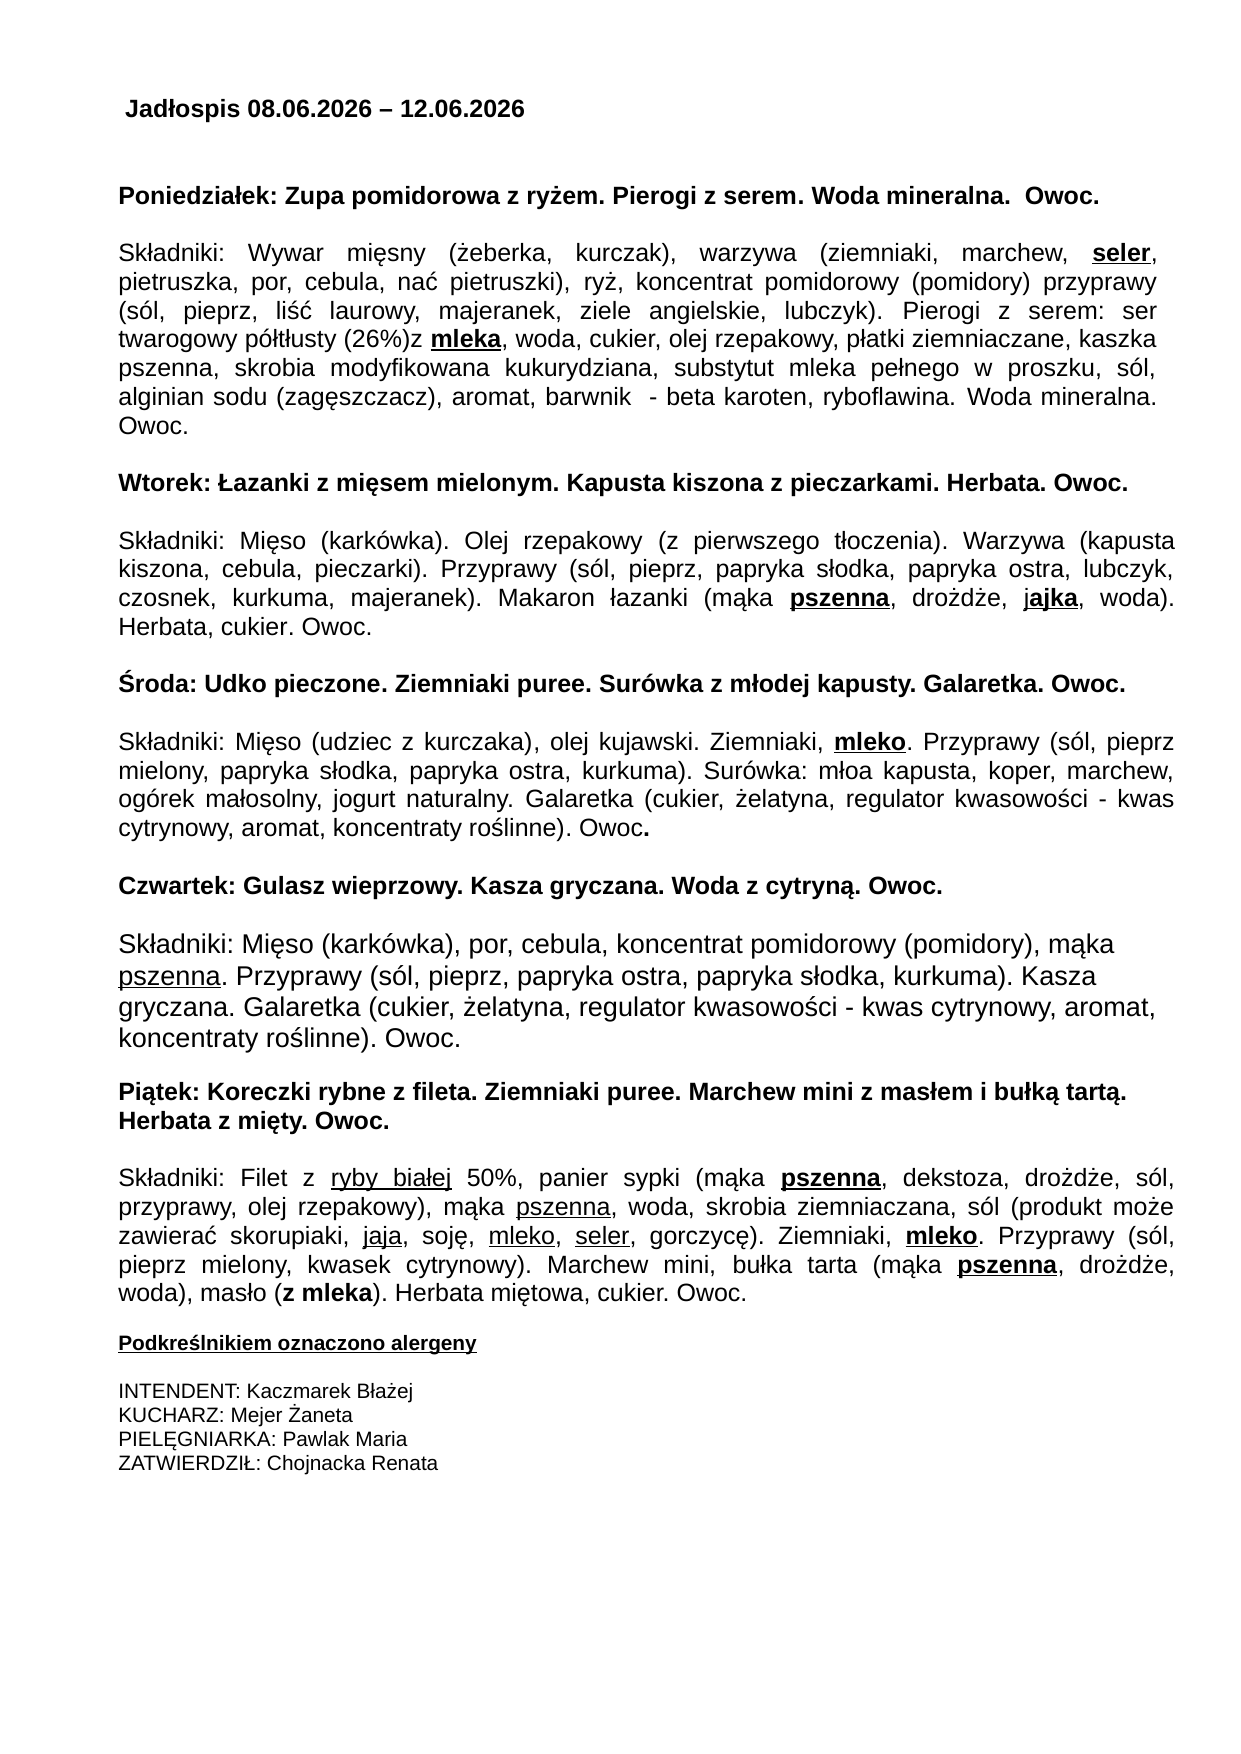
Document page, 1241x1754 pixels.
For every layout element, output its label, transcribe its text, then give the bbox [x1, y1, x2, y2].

text Środa: Udko pieczone. Ziemniaki puree. Surówka z młodej kapusty. Galaretka. Owoc. [118, 669, 1175, 698]
text Składniki: Mięso (karkówka). Olej rzepakowy (z pierwszego tłoczenia). Warzywa (kapusta kiszona, cebula, pieczarki). Przyprawy (sól, pieprz, papryka słodka, papryka ostra, lubczyk, czosnek, kurkuma, majeranek). Makaron łazanki (mąka pszenna, drożdże, jajka, woda). Herbata, cukier. Owoc. [118, 526, 1175, 641]
text Podkreślnikiem oznaczono alergeny [118, 1331, 1157, 1355]
text Składniki: Filet z ryby białej 50%, panier sypki (mąka pszenna, dekstoza, drożdże, sól, przyprawy, olej rzepakowy), mąka pszenna, woda, skrobia ziemniaczana, sól (produkt może zawierać skorupiaki, jaja, soję, mleko, seler, gorczycę). Ziemniaki, mleko. Przyprawy (sól, pieprz mielony, kwasek cytrynowy). Marchew mini, bułka tarta (mąka pszenna, drożdże, woda), masło (z mleka). Herbata miętowa, cukier. Owoc. [118, 1163, 1175, 1307]
text ZATWIERDZIŁ: Chojnacka Renata [118, 1451, 1157, 1475]
text INTENDENT: Kaczmarek Błażej [118, 1379, 1157, 1403]
text Wtorek: Łazanki z mięsem mielonym. Kapusta kiszona z pieczarkami. Herbata. Owoc. [118, 468, 1157, 497]
text Jadłospis 08.06.2026 – 12.06.2026 [118, 94, 1157, 123]
text Składniki: Mięso (karkówka), por, cebula, koncentrat pomidorowy (pomidory), mąka pszenna. Przyprawy (sól, pieprz, papryka ostra, papryka słodka, kurkuma). Kasza gryczana. Galaretka (cukier, żelatyna, regulator kwasowości - kwas cytrynowy, aromat, koncentraty roślinne). Owoc. [118, 928, 1157, 1053]
text Piątek: Koreczki rybne z fileta. Ziemniaki puree. Marchew mini z masłem i bułką tartą. Herbata z mięty. Owoc. [118, 1077, 1157, 1135]
text Składniki: Mięso (udziec z kurczaka), olej kujawski. Ziemniaki, mleko. Przyprawy (sól, pieprz mielony, papryka słodka, papryka ostra, kurkuma). Surówka: młoa kapusta, koper, marchew, ogórek małosolny, jogurt naturalny. Galaretka (cukier, żelatyna, regulator kwasowości - kwas cytrynowy, aromat, koncentraty roślinne). Owoc. [118, 727, 1175, 842]
text Poniedziałek: Zupa pomidorowa z ryżem. Pierogi z serem. Woda mineralna. Owoc. [118, 181, 1175, 209]
text KUCHARZ: Mejer Żaneta [118, 1403, 1157, 1427]
text Składniki: Wywar mięsny (żeberka, kurczak), warzywa (ziemniaki, marchew, seler, pietruszka, por, cebula, nać pietruszki), ryż, koncentrat pomidorowy (pomidory) przyprawy (sól, pieprz, liść laurowy, majeranek, ziele angielskie, lubczyk). Pierogi z serem: ser twarogowy półtłusty (26%)z mleka, woda, cukier, olej rzepakowy, płatki ziemniaczane, kaszka pszenna, skrobia modyfikowana kukurydziana, substytut mleka pełnego w proszku, sól, alginian sodu (zagęszczacz), aromat, barwnik - beta karoten, ryboflawina. Woda mineralna. Owoc. [118, 238, 1157, 439]
text Czwartek: Gulasz wieprzowy. Kasza gryczana. Woda z cytryną. Owoc. [118, 871, 1157, 899]
text PIELĘGNIARKA: Pawlak Maria [118, 1427, 1157, 1451]
